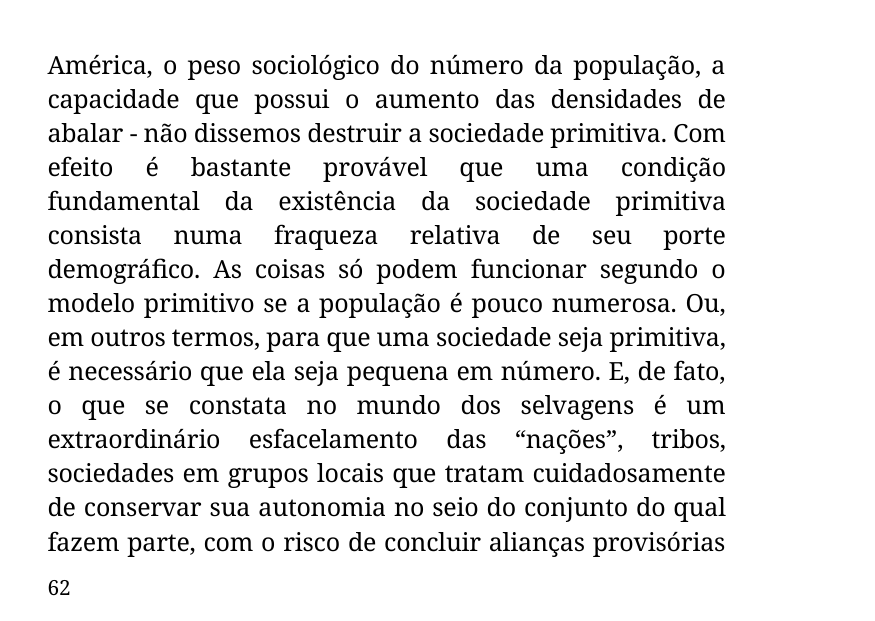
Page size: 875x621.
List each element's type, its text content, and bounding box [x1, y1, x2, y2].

text América, o peso sociológico do número da população, a capacidade que possui o aumento das densidades de abalar - não dissemos destruir a sociedade primitiva. Com efeito é bastante provável que uma condição fundamental da existência da sociedade primitiva consista numa fraqueza relativa de seu porte demográfico. As coisas só podem funcionar segundo o modelo primitivo se a população é pouco numerosa. Ou, em outros termos, para que uma sociedade seja primitiva, é necessário que ela seja pequena em número. E, de fato, o que se constata no mundo dos selvagens é um extraordinário esfacelamento das “nações”, tribos, sociedades em grupos locais que tratam cuidadosamente de conservar sua autonomia no seio do conjunto do qual fazem parte, com o risco de concluir alianças provisórias [47, 47, 726, 558]
